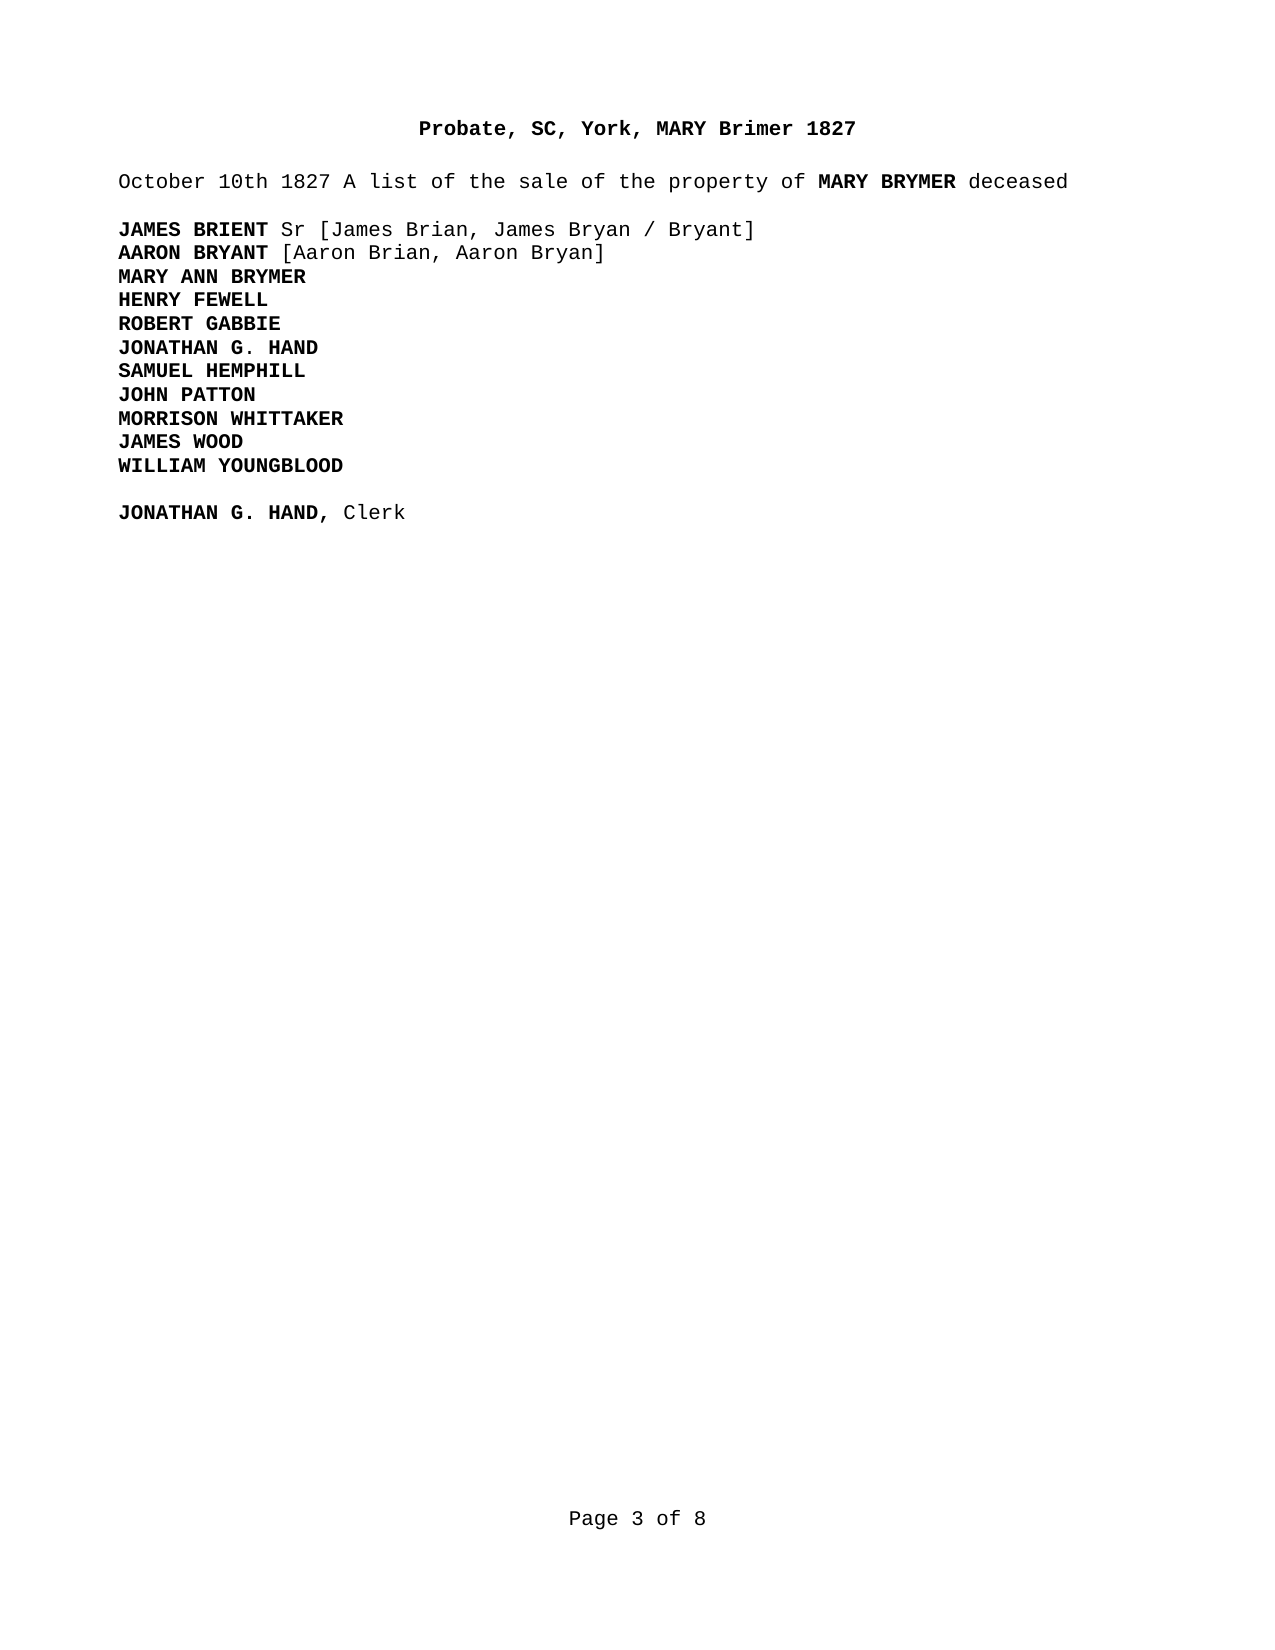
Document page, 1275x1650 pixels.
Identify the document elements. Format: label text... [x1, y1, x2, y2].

text James Brient Sr [James Brian, James Bryan / Bryant] [118, 218, 1157, 242]
text Aaron Bryant [Aaron Brian, Aaron Bryan] [118, 242, 1157, 266]
text October 10th 1827 A list of the sale of the property of Mary BrYmer deceased [118, 171, 1157, 195]
text Mary ann brymer [118, 266, 1157, 289]
text Samuel Hemphill [118, 360, 1157, 384]
text William Youngblood [118, 455, 1157, 479]
text Jonathan G. hand [118, 337, 1157, 360]
text Morrison Whittaker [118, 408, 1157, 431]
text Robert GAbbie [118, 313, 1157, 337]
text James Wood [118, 431, 1157, 455]
text Jonathan G. hand, Clerk [118, 502, 1157, 526]
text John Patton [118, 384, 1157, 408]
text Henry Fewell [118, 289, 1157, 313]
